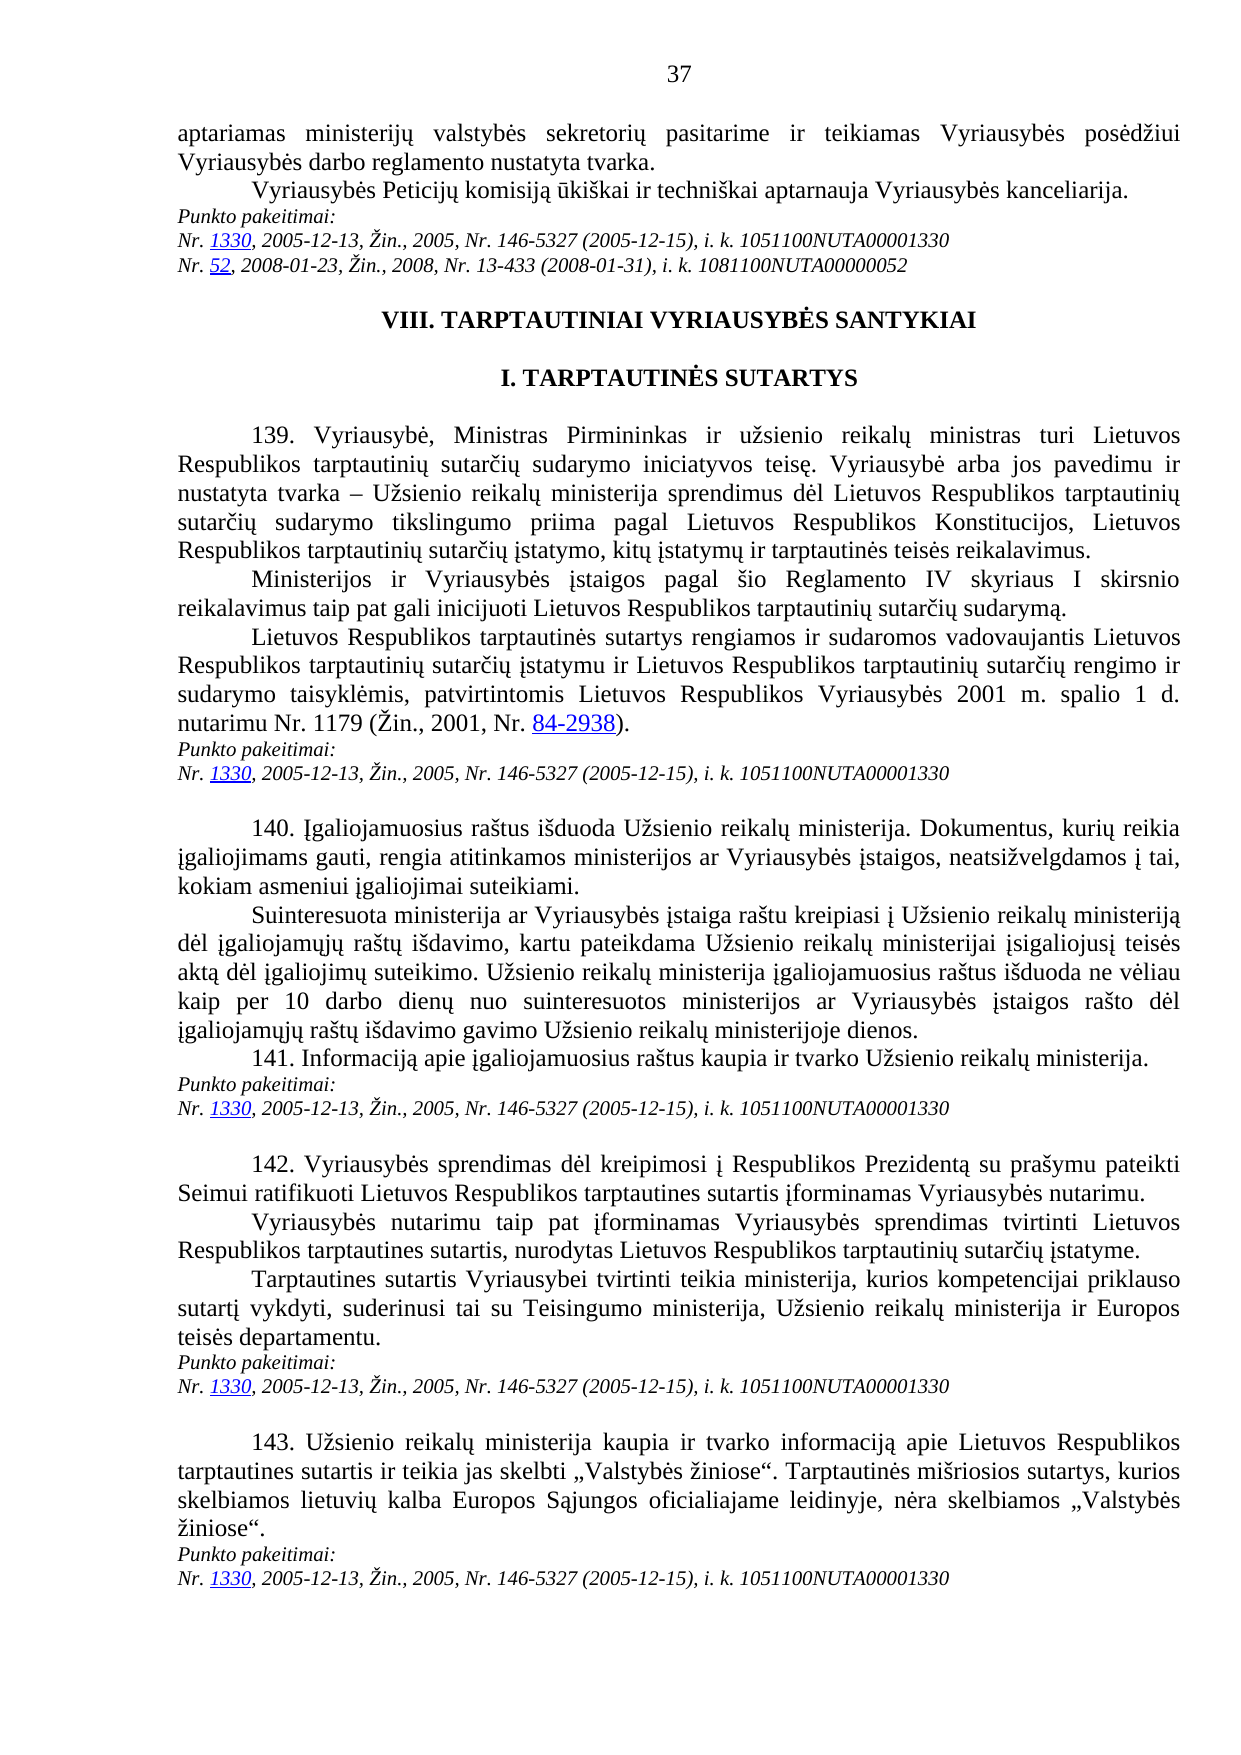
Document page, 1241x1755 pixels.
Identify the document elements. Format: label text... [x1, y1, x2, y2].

text Ministerijos ir Vyriausybės įstaigos pagal šio Reglamento IV skyriaus I skirsnio reikalavimus taip pat gali inicijuoti Lietuvos Respublikos tarptautinių sutarčių sudarymą. [177, 564, 1181, 622]
text 140. Įgaliojamuosius raštus išduoda Užsienio reikalų ministerija. Dokumentus, kurių reikia įgaliojimams gauti, rengia atitinkamos ministerijos ar Vyriausybės įstaigos, neatsižvelgdamos į tai, kokiam asmeniui įgaliojimai suteikiami. [177, 813, 1181, 900]
text Nr. 1330, 2005-12-13, Žin., 2005, Nr. 146-5327 (2005-12-15), i. k. 1051100NUTA00001330 [177, 1096, 1181, 1120]
text Vyriausybės Peticijų komisiją ūkiškai ir techniškai aptarnauja Vyriausybės kanceliarija. [177, 176, 1181, 204]
text Punkto pakeitimai: [177, 1072, 1181, 1096]
text I. TARPTAUTINĖS SUTARTYS [177, 363, 1181, 392]
text 141. Informaciją apie įgaliojamuosius raštus kaupia ir tvarko Užsienio reikalų ministerija. [177, 1043, 1181, 1072]
text Nr. 1330, 2005-12-13, Žin., 2005, Nr. 146-5327 (2005-12-15), i. k. 1051100NUTA00001330 [177, 761, 1181, 785]
text 139. Vyriausybė, Ministras Pirmininkas ir užsienio reikalų ministras turi Lietuvos Respublikos tarptautinių sutarčių sudarymo iniciatyvos teisę. Vyriausybė arba jos pavedimu ir nustatyta tvarka – Užsienio reikalų ministerija sprendimus dėl Lietuvos Respublikos tarptautinių sutarčių sudarymo tikslingumo priima pagal Lietuvos Respublikos Konstitucijos, Lietuvos Respublikos tarptautinių sutarčių įstatymo, kitų įstatymų ir tarptautinės teisės reikalavimus. [177, 420, 1181, 564]
text VIII. TARPTAUTINIAI VYRIAUSYBĖS SANTYKIAI [177, 305, 1181, 334]
text Vyriausybės nutarimu taip pat įforminamas Vyriausybės sprendimas tvirtinti Lietuvos Respublikos tarptautines sutartis, nurodytas Lietuvos Respublikos tarptautinių sutarčių įstatyme. [177, 1207, 1181, 1264]
text 143. Užsienio reikalų ministerija kaupia ir tvarko informaciją apie Lietuvos Respublikos tarptautines sutartis ir teikia jas skelbti „Valstybės žiniose“. Tarptautinės mišriosios sutartys, kurios skelbiamos lietuvių kalba Europos Sąjungos oficialiajame leidinyje, nėra skelbiamos „Valstybės žiniose“. [177, 1427, 1181, 1542]
text Nr. 1330, 2005-12-13, Žin., 2005, Nr. 146-5327 (2005-12-15), i. k. 1051100NUTA00001330 [177, 228, 1181, 252]
text Punkto pakeitimai: [177, 204, 1181, 228]
text Punkto pakeitimai: [177, 737, 1181, 761]
text 142. Vyriausybės sprendimas dėl kreipimosi į Respublikos Prezidentą su prašymu pateikti Seimui ratifikuoti Lietuvos Respublikos tarptautines sutartis įforminamas Vyriausybės nutarimu. [177, 1149, 1181, 1207]
text Punkto pakeitimai: [177, 1542, 1181, 1566]
text Nr. 1330, 2005-12-13, Žin., 2005, Nr. 146-5327 (2005-12-15), i. k. 1051100NUTA00001330 [177, 1374, 1181, 1398]
text Tarptautines sutartis Vyriausybei tvirtinti teikia ministerija, kurios kompetencijai priklauso sutartį vykdyti, suderinusi tai su Teisingumo ministerija, Užsienio reikalų ministerija ir Europos teisės departamentu. [177, 1264, 1181, 1350]
text Lietuvos Respublikos tarptautinės sutartys rengiamos ir sudaromos vadovaujantis Lietuvos Respublikos tarptautinių sutarčių įstatymu ir Lietuvos Respublikos tarptautinių sutarčių rengimo ir sudarymo taisyklėmis, patvirtintomis Lietuvos Respublikos Vyriausybės 2001 m. spalio 1 d. nutarimu Nr. 1179 (Žin., 2001, Nr. 84-2938). [177, 622, 1181, 737]
text Nr. 52, 2008-01-23, Žin., 2008, Nr. 13-433 (2008-01-31), i. k. 1081100NUTA00000052 [177, 252, 1181, 277]
text aptariamas ministerijų valstybės sekretorių pasitarime ir teikiamas Vyriausybės posėdžiui Vyriausybės darbo reglamento nustatyta tvarka. [177, 118, 1181, 176]
text Suinteresuota ministerija ar Vyriausybės įstaiga raštu kreipiasi į Užsienio reikalų ministeriją dėl įgaliojamųjų raštų išdavimo, kartu pateikdama Užsienio reikalų ministerijai įsigaliojusį teisės aktą dėl įgaliojimų suteikimo. Užsienio reikalų ministerija įgaliojamuosius raštus išduoda ne vėliau kaip per 10 darbo dienų nuo suinteresuotos ministerijos ar Vyriausybės įstaigos rašto dėl įgaliojamųjų raštų išdavimo gavimo Užsienio reikalų ministerijoje dienos. [177, 900, 1181, 1043]
text Punkto pakeitimai: [177, 1350, 1181, 1374]
text Nr. 1330, 2005-12-13, Žin., 2005, Nr. 146-5327 (2005-12-15), i. k. 1051100NUTA00001330 [177, 1566, 1181, 1590]
